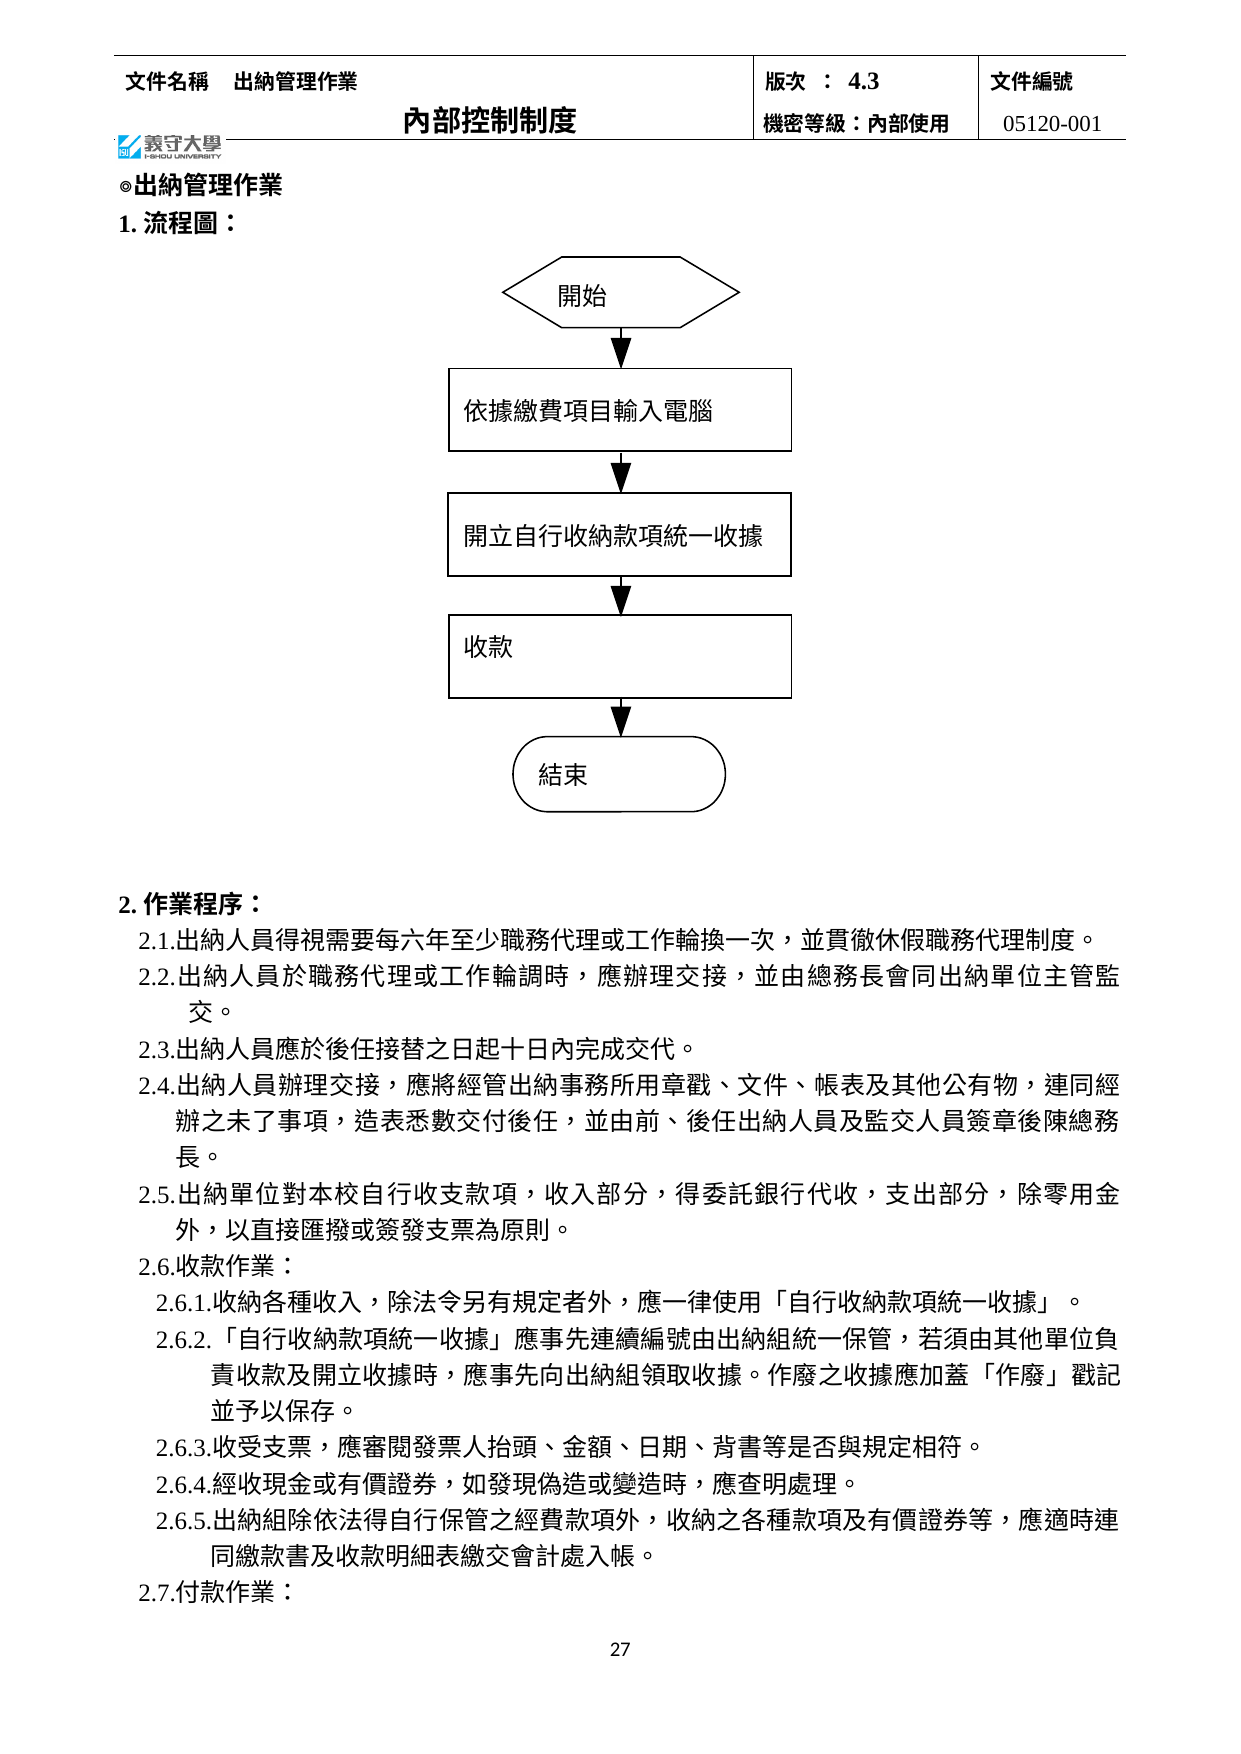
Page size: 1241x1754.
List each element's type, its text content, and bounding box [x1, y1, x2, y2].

text 2. 作業程序： [118, 883, 1122, 920]
text 2.2.出納人員於職務代理或工作輪調時，應辦理交接，並由總務長會同出納單位主管監交。 [138, 957, 1122, 1029]
subtitle ◎出納管理作業 [118, 166, 1122, 202]
text 2.6.3.收受支票，應審閱發票人抬頭、金額、日期、背書等是否與規定相符。 [156, 1428, 1122, 1464]
text 2.1.出納人員得視需要每六年至少職務代理或工作輪換一次，並貫徹休假職務代理制度。 [138, 920, 1122, 957]
text 2.6.1.收納各種收入，除法令另有規定者外，應一律使用「自行收納款項統一收據」。 [156, 1283, 1122, 1319]
text 2.7.付款作業： [138, 1573, 1122, 1609]
text 2.4.出納人員辦理交接，應將經管出納事務所用章戳、文件、帳表及其他公有物，連同經辦之未了事項，造表悉數交付後任，並由前、後任出納人員及監交人員簽章後陳總務長。 [138, 1065, 1122, 1174]
text 2.6.收款作業： [138, 1247, 1122, 1283]
text 2.6.2.「自行收納款項統一收據」應事先連續編號由出納組統一保管，若須由其他單位負責收款及開立收據時，應事先向出納組領取收據。作廢之收據應加蓋「作廢」戳記並予以保存。 [156, 1319, 1122, 1428]
text 2.6.5.出納組除依法得自行保管之經費款項外，收納之各種款項及有價證券等，應適時連同繳款書及收款明細表繳交會計處入帳。 [156, 1500, 1122, 1573]
text 2.5.出納單位對本校自行收支款項，收入部分，得委託銀行代收，支出部分，除零用金外，以直接匯撥或簽發支票為原則。 [138, 1174, 1122, 1247]
text 1. 流程圖： [118, 202, 1122, 239]
text 2.3.出納人員應於後任接替之日起十日內完成交代。 [138, 1029, 1122, 1065]
text 2.6.4.經收現金或有價證券，如發現偽造或變造時，應查明處理。 [156, 1464, 1122, 1500]
